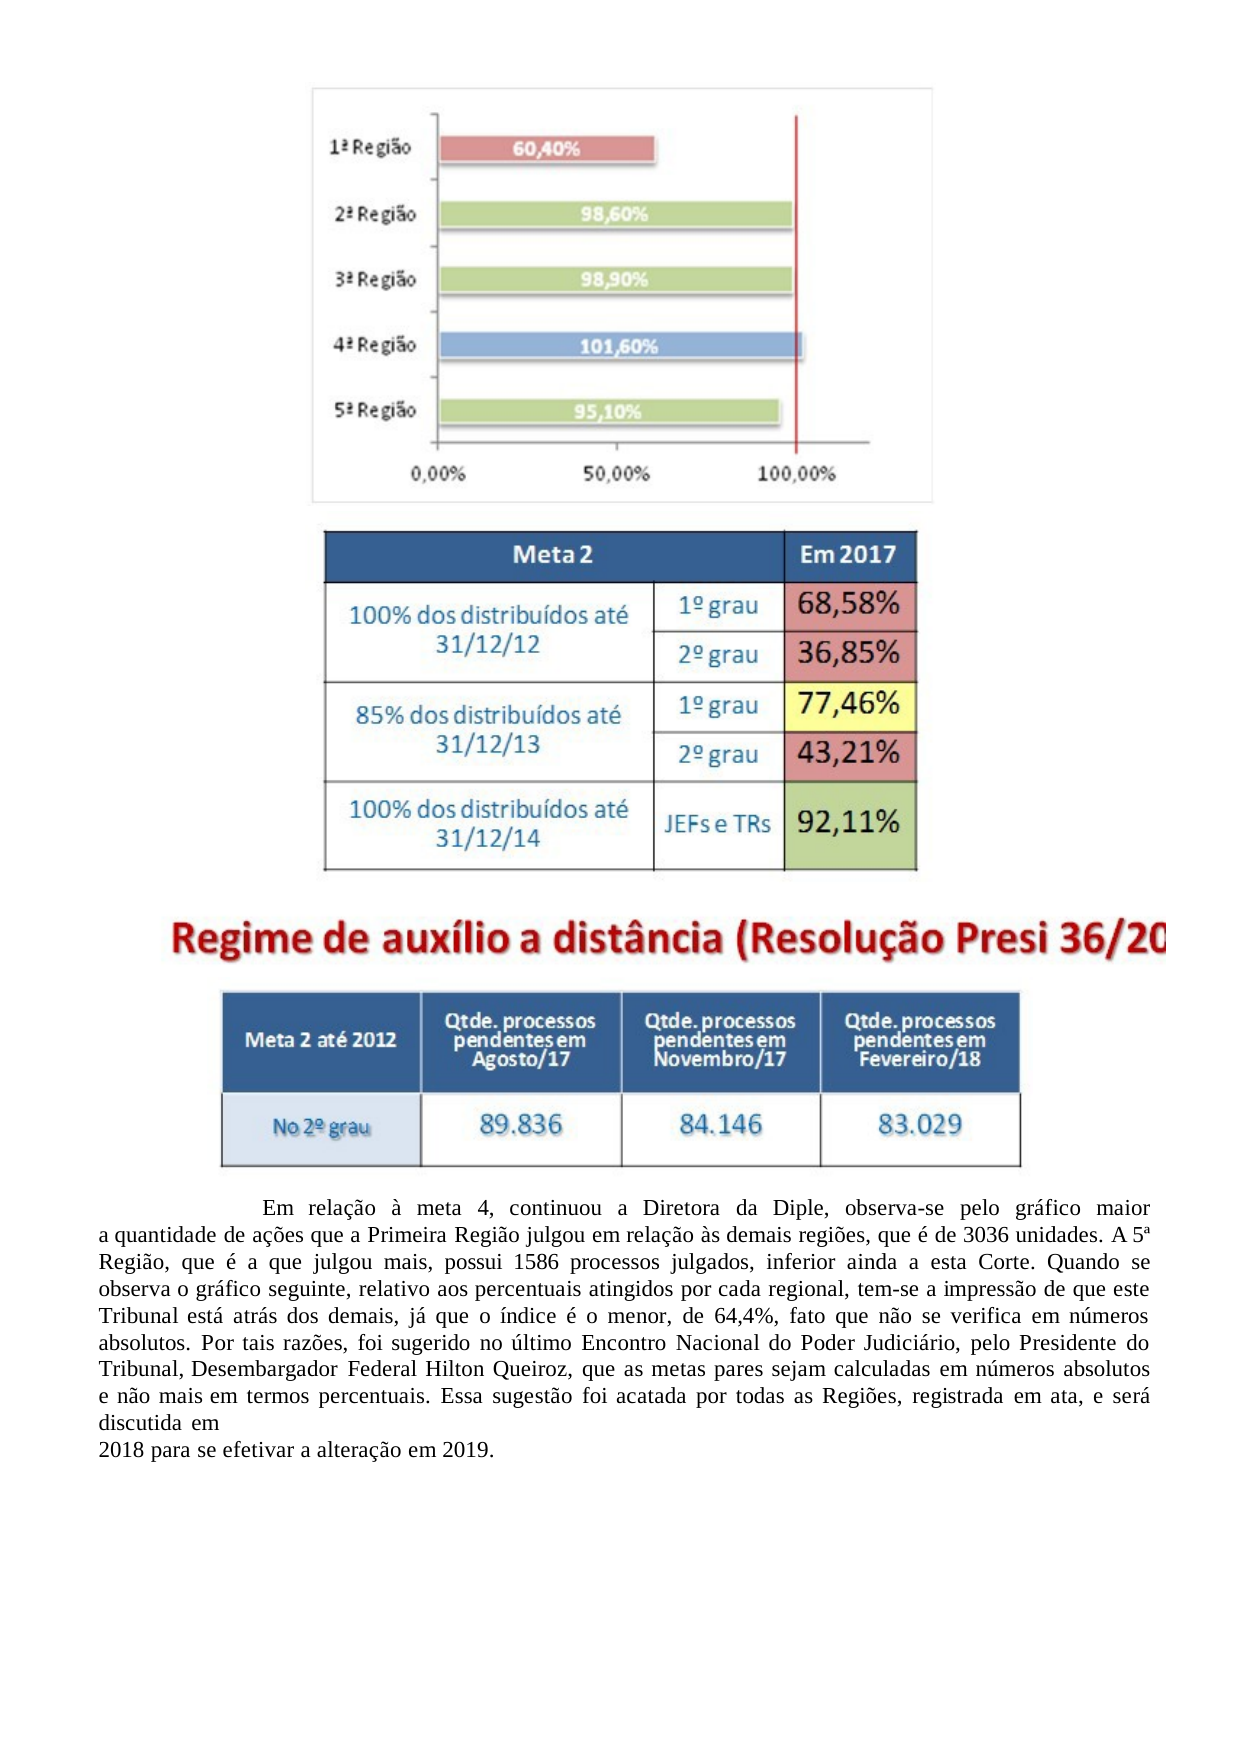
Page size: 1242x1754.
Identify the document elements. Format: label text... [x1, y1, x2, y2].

picture [305, 511, 935, 889]
text Em relação à meta 4, continuou a Diretora da Diple, observa-se pelo gráfico maior a quantidade de ações que a Primeira Região julgou em relação às demais regiões, que é de 3036 unidades. A 5ª Região, que é a que julgou mais, possui 1586 processos julgados, inferior ainda a esta Corte. Quando se observa o gráfico seguinte, relativo aos percentuais atingidos por cada regional, tem-se a impressão de que este Tribunal está atrás dos demais, já que o índice é o menor, de 64,4%, fato que não se verifica em números absolutos. Por tais razões, foi sugerido no último Encontro Nacional do Poder Judiciário, pelo Presidente do Tribunal, Desembargador Federal Hilton Queiroz, que as metas pares sejam calculadas em números absolutos e não mais em termos percentuais. Essa sugestão foi acatada por todas as Regiões, registrada em ata, e será discutida em [98, 1194, 1150, 1436]
picture [305, 82, 936, 506]
picture [207, 977, 1033, 1179]
picture [92, 893, 1166, 972]
text 2018 para se efetivar a alteração em 2019. [98, 1436, 1242, 1462]
